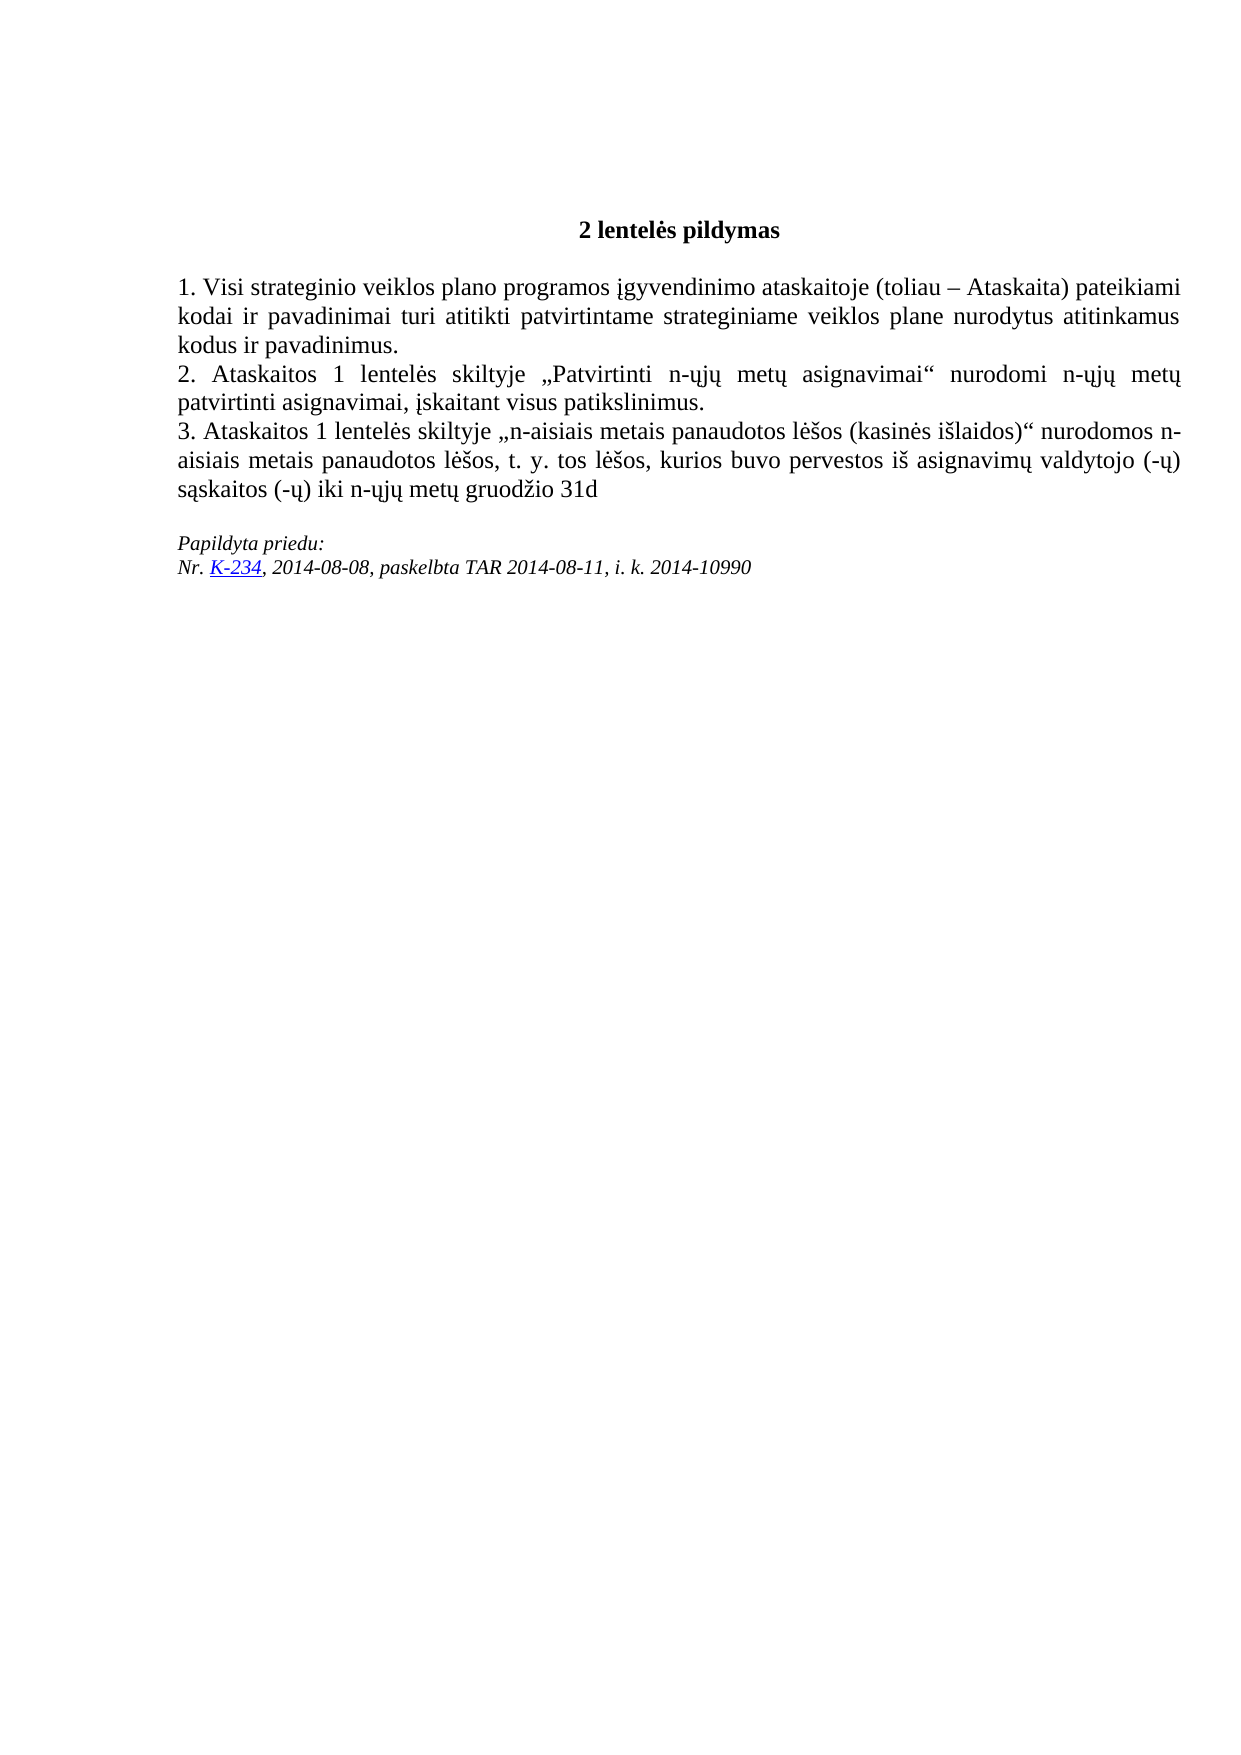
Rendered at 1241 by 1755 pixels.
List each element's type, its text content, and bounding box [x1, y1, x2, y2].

text 2 lentelės pildymas [177, 215, 1181, 244]
text 2. Ataskaitos 1 lentelės skiltyje „Patvirtinti n-ųjų metų asignavimai“ nurodomi n-ųjų metų patvirtinti asignavimai, įskaitant visus patikslinimus. [177, 359, 1181, 416]
text Papildyta priedu: [177, 531, 1181, 555]
text 3. Ataskaitos 1 lentelės skiltyje „n-aisiais metais panaudotos lėšos (kasinės išlaidos)“ nurodomos n-aisiais metais panaudotos lėšos, t. y. tos lėšos, kurios buvo pervestos iš asignavimų valdytojo (-ų) sąskaitos (-ų) iki n-ųjų metų gruodžio 31d [177, 416, 1181, 502]
text Nr. K-234, 2014-08-08, paskelbta TAR 2014-08-11, i. k. 2014-10990 [177, 555, 1181, 579]
text 1. Visi strateginio veiklos plano programos įgyvendinimo ataskaitoje (toliau – Ataskaita) pateikiami kodai ir pavadinimai turi atitikti patvirtintame strateginiame veiklos plane nurodytus atitinkamus kodus ir pavadinimus. [177, 272, 1181, 359]
